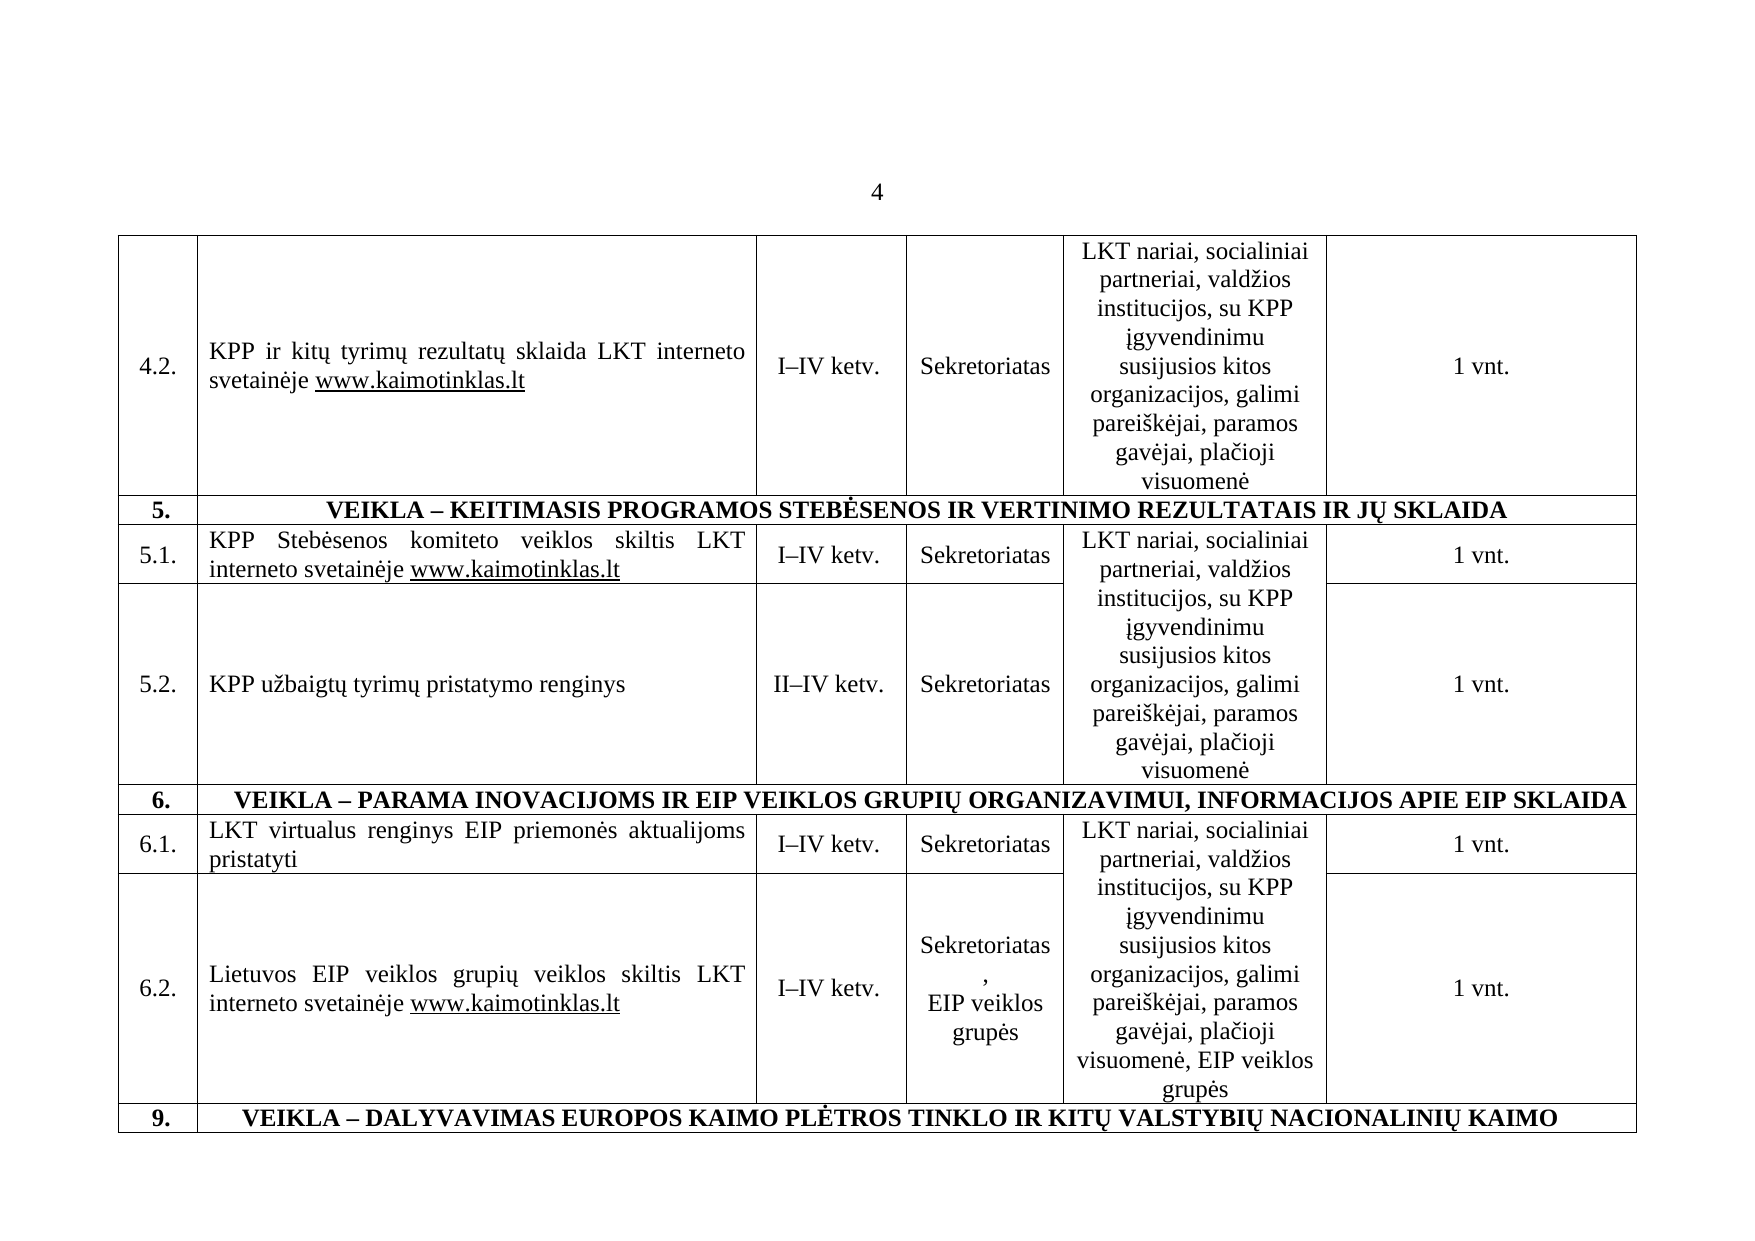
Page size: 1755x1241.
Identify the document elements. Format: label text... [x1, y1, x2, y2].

table_cell KPP ir kitų tyrimų rezultatų sklaida LKT interneto svetainėje www.kaimotinklas.lt [198, 236, 756, 494]
table_cell 9. [119, 1104, 197, 1132]
table_cell 4.2. [119, 236, 197, 494]
table_cell 6. [119, 785, 197, 814]
table_cell 1 vnt. [1327, 815, 1636, 872]
table_cell VEIKLA – PARAMA INOVACIJOMS IR EIP VEIKLOS GRUPIŲ ORGANIZAVIMUI, INFORMACIJOS APIE EIP SKLAIDA [198, 785, 1636, 814]
table_cell VEIKLA – KEITIMASIS PROGRAMOS STEBĖSENOS IR VERTINIMO REZULTATAIS IR JŲ SKLAIDA [198, 496, 1636, 524]
table_cell 5. [119, 496, 197, 524]
table_cell I–IV ketv. [757, 525, 906, 583]
table_cell 5.2. [119, 584, 197, 784]
table_cell LKT nariai, socialiniai partneriai, valdžios institucijos, su KPP įgyvendinimu susijusios kitos organizacijos, galimi pareiškėjai, paramos gavėjai, plačioji visuomenė [1064, 236, 1326, 494]
table_cell I–IV ketv. [757, 815, 906, 872]
table_cell Lietuvos EIP veiklos grupių veiklos skiltis LKT interneto svetainėje www.kaimotinklas.lt [198, 874, 756, 1102]
table_cell 5.1. [119, 525, 197, 583]
table_cell 6.2. [119, 874, 197, 1102]
table_cell 1 vnt. [1327, 874, 1636, 1102]
table_cell KPP Stebėsenos komiteto veiklos skiltis LKT interneto svetainėje www.kaimotinklas.lt [198, 525, 756, 583]
table_cell KPP užbaigtų tyrimų pristatymo renginys [198, 584, 756, 784]
table_cell I–IV ketv. [757, 874, 906, 1102]
table_cell LKT nariai, socialiniai partneriai, valdžios institucijos, su KPP įgyvendinimu susijusios kitos organizacijos, galimi pareiškėjai, paramos gavėjai, plačioji visuomenė, EIP veiklos grupės [1064, 815, 1326, 1102]
table_cell Sekretoriatas [907, 815, 1063, 872]
table_cell Sekretoriatas [907, 584, 1063, 784]
table_cell Sekretoriatas [907, 525, 1063, 583]
table_cell Sekretoriatas, EIP veiklos grupės [907, 874, 1063, 1102]
table_cell LKT nariai, socialiniai partneriai, valdžios institucijos, su KPP įgyvendinimu susijusios kitos organizacijos, galimi pareiškėjai, paramos gavėjai, plačioji visuomenė [1064, 525, 1326, 784]
table_cell VEIKLA – DALYVAVIMAS EUROPOS KAIMO PLĖTROS TINKLO IR KITŲ VALSTYBIŲ NACIONALINIŲ KAIMO [198, 1104, 1636, 1132]
table_cell I–IV ketv. [757, 236, 906, 494]
table_cell 1 vnt. [1327, 236, 1636, 494]
table_cell 1 vnt. [1327, 525, 1636, 583]
table_cell Sekretoriatas [907, 236, 1063, 494]
table_cell 6.1. [119, 815, 197, 872]
table_cell II–IV ketv. [757, 584, 906, 784]
table_cell LKT virtualus renginys EIP priemonės aktualijoms pristatyti [198, 815, 756, 872]
table_cell 1 vnt. [1327, 584, 1636, 784]
